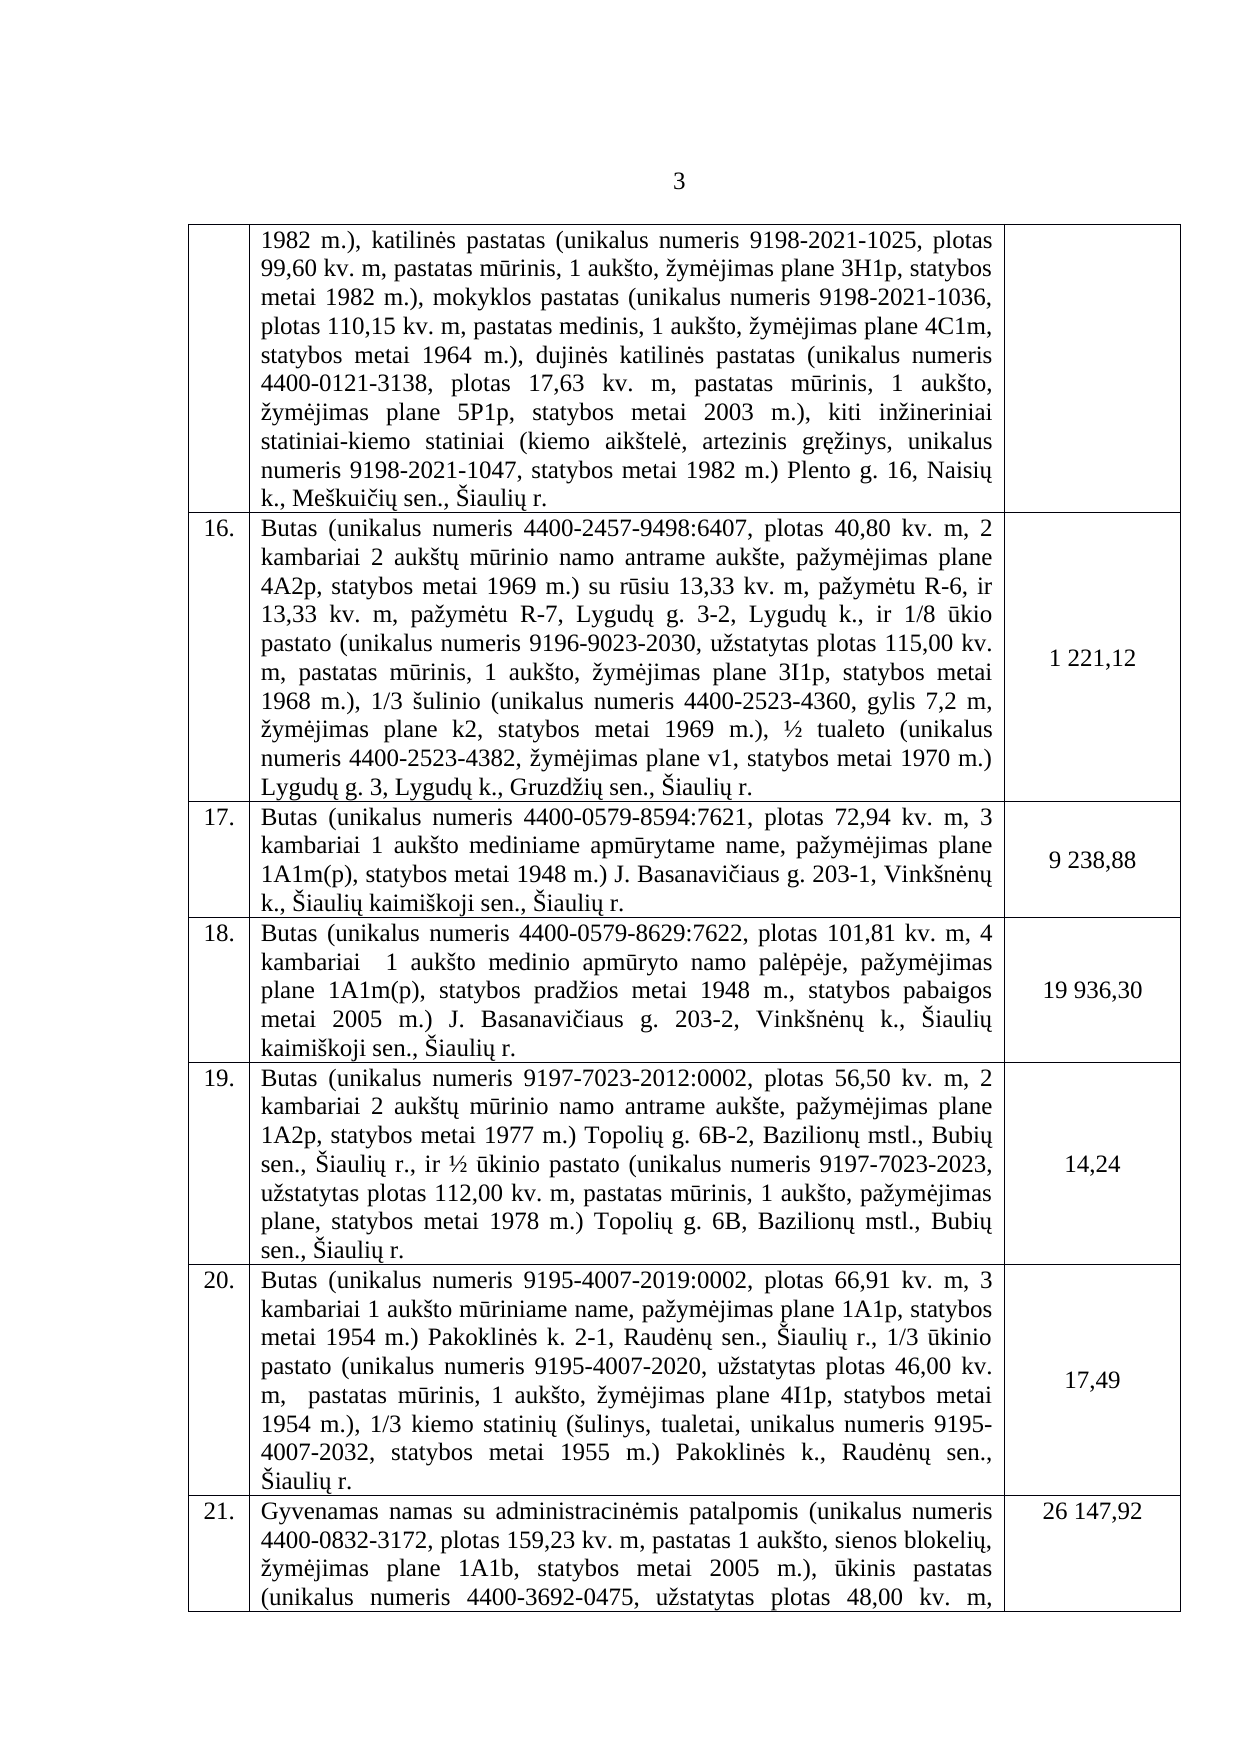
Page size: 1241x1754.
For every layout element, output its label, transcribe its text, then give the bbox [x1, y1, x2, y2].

table_cell 14,24 [1005, 1063, 1180, 1264]
table_cell [189, 225, 249, 512]
table_cell 19 936,30 [1005, 918, 1180, 1062]
table_cell Butas (unikalus numeris 4400-2457-9498:6407, plotas 40,80 kv. m, 2 kambariai 2 aukštų mūrinio namo antrame aukšte, pažymėjimas plane 4A2p, statybos metai 1969 m.) su rūsiu 13,33 kv. m, pažymėtu R-6, ir 13,33 kv. m, pažymėtu R-7, Lygudų g. 3-2, Lygudų k., ir 1/8 ūkio pastato (unikalus numeris 9196-9023-2030, užstatytas plotas 115,00 kv. m, pastatas mūrinis, 1 aukšto, žymėjimas plane 3I1p, statybos metai 1968 m.), 1/3 šulinio (unikalus numeris 4400-2523-4360, gylis 7,2 m, žymėjimas plane k2, statybos metai 1969 m.), ½ tualeto (unikalus numeris 4400-2523-4382, žymėjimas plane v1, statybos metai 1970 m.) Lygudų g. 3, Lygudų k., Gruzdžių sen., Šiaulių r. [250, 513, 1004, 801]
table_cell Butas (unikalus numeris 4400-0579-8629:7622, plotas 101,81 kv. m, 4 kambariai 1 aukšto medinio apmūryto namo palėpėje, pažymėjimas plane 1A1m(p), statybos pradžios metai 1948 m., statybos pabaigos metai 2005 m.) J. Basanavičiaus g. 203-2, Vinkšnėnų k., Šiaulių kaimiškoji sen., Šiaulių r. [250, 918, 1004, 1062]
table_cell 9 238,88 [1005, 802, 1180, 917]
table_cell Butas (unikalus numeris 9197-7023-2012:0002, plotas 56,50 kv. m, 2 kambariai 2 aukštų mūrinio namo antrame aukšte, pažymėjimas plane 1A2p, statybos metai 1977 m.) Topolių g. 6B-2, Bazilionų mstl., Bubių sen., Šiaulių r., ir ½ ūkinio pastato (unikalus numeris 9197-7023-2023, užstatytas plotas 112,00 kv. m, pastatas mūrinis, 1 aukšto, pažymėjimas plane, statybos metai 1978 m.) Topolių g. 6B, Bazilionų mstl., Bubių sen., Šiaulių r. [250, 1063, 1004, 1264]
table_cell 19. [189, 1063, 249, 1264]
table_cell 17. [189, 802, 249, 917]
table_cell 26 147,92 [1005, 1496, 1180, 1611]
table_cell Gyvenamas namas su administracinėmis patalpomis (unikalus numeris 4400-0832-3172, plotas 159,23 kv. m, pastatas 1 aukšto, sienos blokelių, žymėjimas plane 1A1b, statybos metai 2005 m.), ūkinis pastatas (unikalus numeris 4400-3692-0475, užstatytas plotas 48,00 kv. m, [250, 1496, 1004, 1611]
table_cell 18. [189, 918, 249, 1062]
table_cell 1 221,12 [1005, 513, 1180, 801]
table_cell 21. [189, 1496, 249, 1611]
table_cell 16. [189, 513, 249, 801]
table_cell Butas (unikalus numeris 9195-4007-2019:0002, plotas 66,91 kv. m, 3 kambariai 1 aukšto mūriniame name, pažymėjimas plane 1A1p, statybos metai 1954 m.) Pakoklinės k. 2-1, Raudėnų sen., Šiaulių r., 1/3 ūkinio pastato (unikalus numeris 9195-4007-2020, užstatytas plotas 46,00 kv. m, pastatas mūrinis, 1 aukšto, žymėjimas plane 4I1p, statybos metai 1954 m.), 1/3 kiemo statinių (šulinys, tualetai, unikalus numeris 9195-4007-2032, statybos metai 1955 m.) Pakoklinės k., Raudėnų sen., Šiaulių r. [250, 1265, 1004, 1495]
table_cell 20. [189, 1265, 249, 1495]
table_cell [1005, 225, 1180, 512]
table_cell 1982 m.), katilinės pastatas (unikalus numeris 9198-2021-1025, plotas 99,60 kv. m, pastatas mūrinis, 1 aukšto, žymėjimas plane 3H1p, statybos metai 1982 m.), mokyklos pastatas (unikalus numeris 9198-2021-1036, plotas 110,15 kv. m, pastatas medinis, 1 aukšto, žymėjimas plane 4C1m, statybos metai 1964 m.), dujinės katilinės pastatas (unikalus numeris 4400-0121-3138, plotas 17,63 kv. m, pastatas mūrinis, 1 aukšto, žymėjimas plane 5P1p, statybos metai 2003 m.), kiti inžineriniai statiniai-kiemo statiniai (kiemo aikštelė, artezinis gręžinys, unikalus numeris 9198-2021-1047, statybos metai 1982 m.) Plento g. 16, Naisių k., Meškuičių sen., Šiaulių r. [250, 225, 1004, 512]
table_cell Butas (unikalus numeris 4400-0579-8594:7621, plotas 72,94 kv. m, 3 kambariai 1 aukšto mediniame apmūrytame name, pažymėjimas plane 1A1m(p), statybos metai 1948 m.) J. Basanavičiaus g. 203-1, Vinkšnėnų k., Šiaulių kaimiškoji sen., Šiaulių r. [250, 802, 1004, 917]
table_cell 17,49 [1005, 1265, 1180, 1495]
